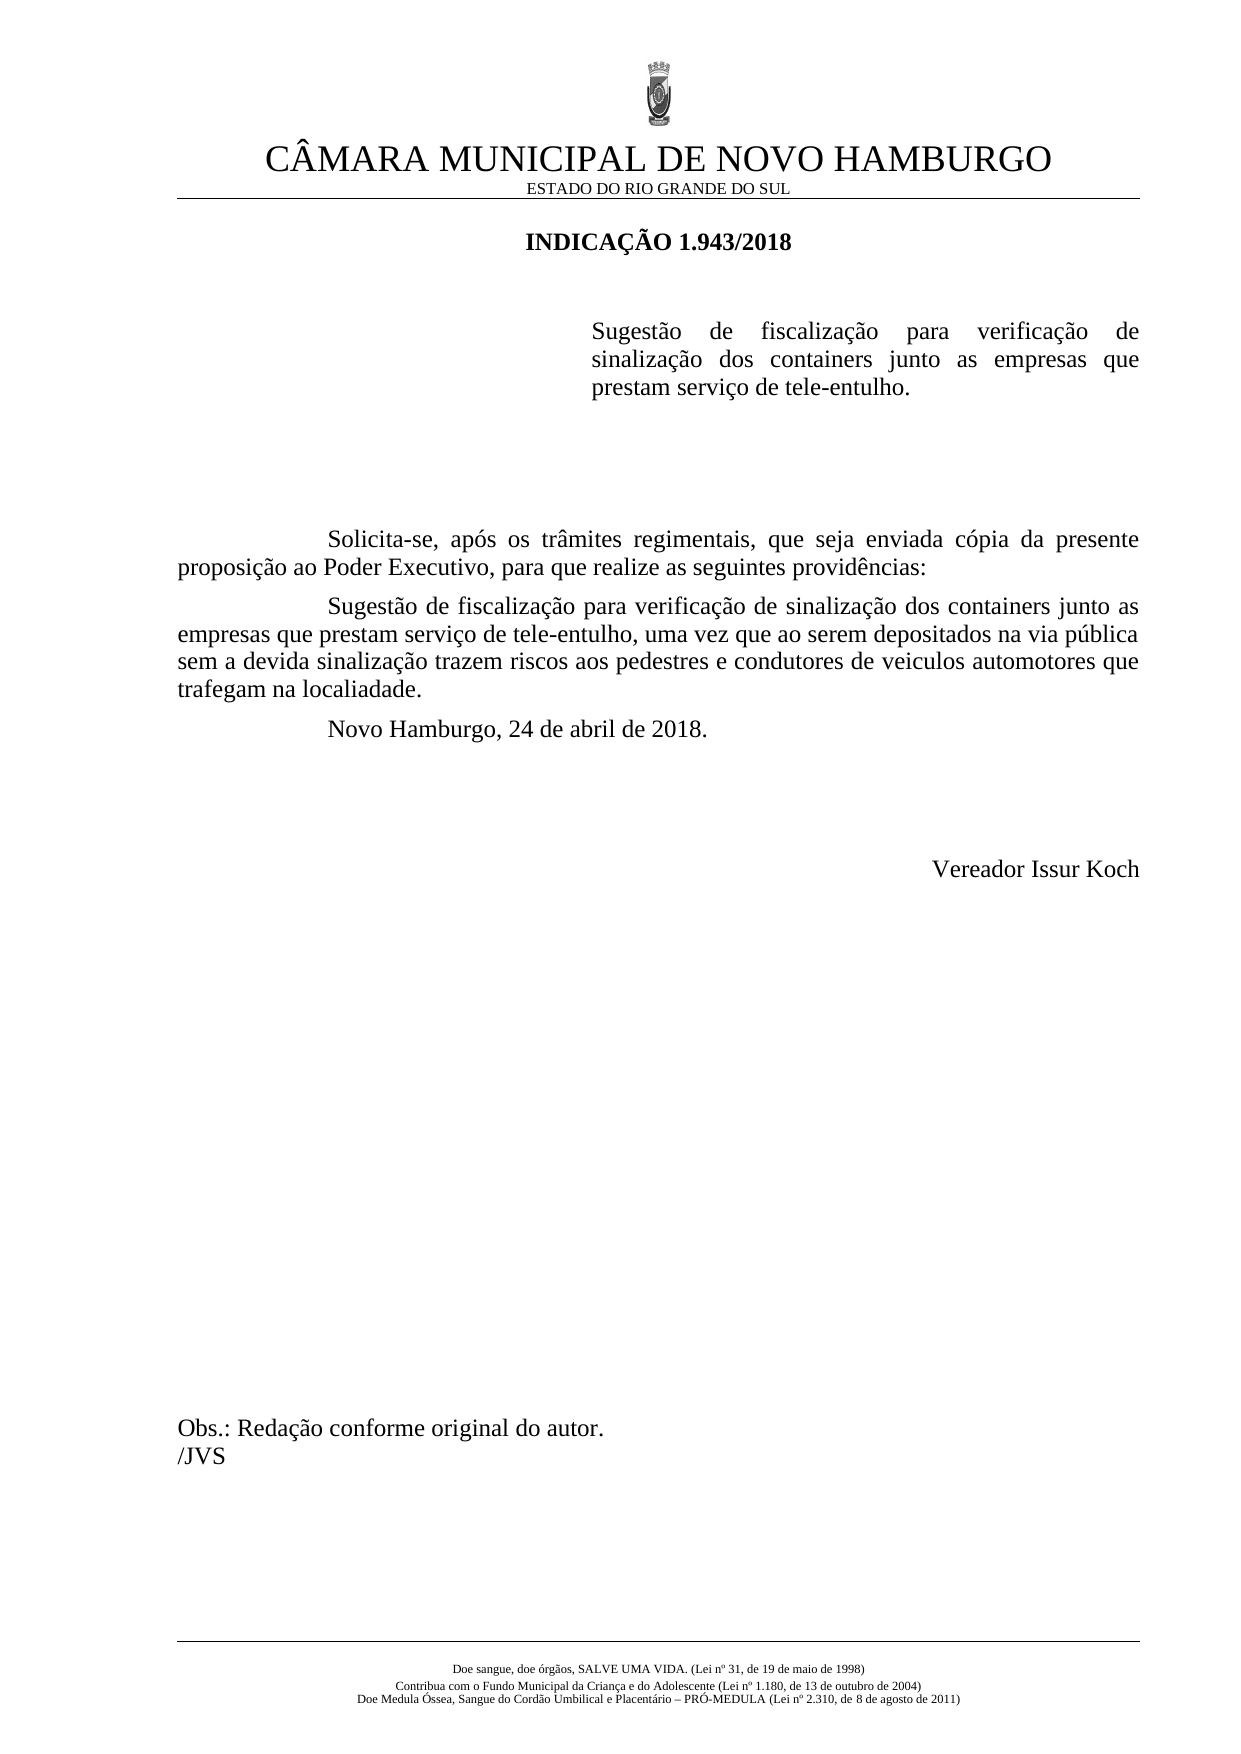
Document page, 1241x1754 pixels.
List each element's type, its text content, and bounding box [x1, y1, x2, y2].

text Novo Hamburgo, 24 de abril de 2018. [177, 715, 1140, 742]
text Vereador Issur Koch [177, 855, 1140, 883]
text Sugestão de fiscalização para verificação de sinalização dos containers junto as empresas que prestam serviço de tele-entulho, uma vez que ao serem depositados na via pública sem a devida sinalização trazem riscos aos pedestres e condutores de veiculos automotores que trafegam na localiadade. [177, 592, 1140, 703]
text Solicita-se, após os trâmites regimentais, que seja enviada cópia da presente proposição ao Poder Executivo, para que realize as seguintes providências: [177, 525, 1140, 580]
text INDICAÇÃO 1.943/2018 [177, 228, 1140, 256]
text Sugestão de fiscalização para verificação de sinalização dos containers junto as empresas que prestam serviço de tele-entulho. [591, 317, 1140, 401]
text Obs.: Redação conforme original do autor. [177, 1414, 1140, 1442]
text /JVS [177, 1442, 1140, 1470]
